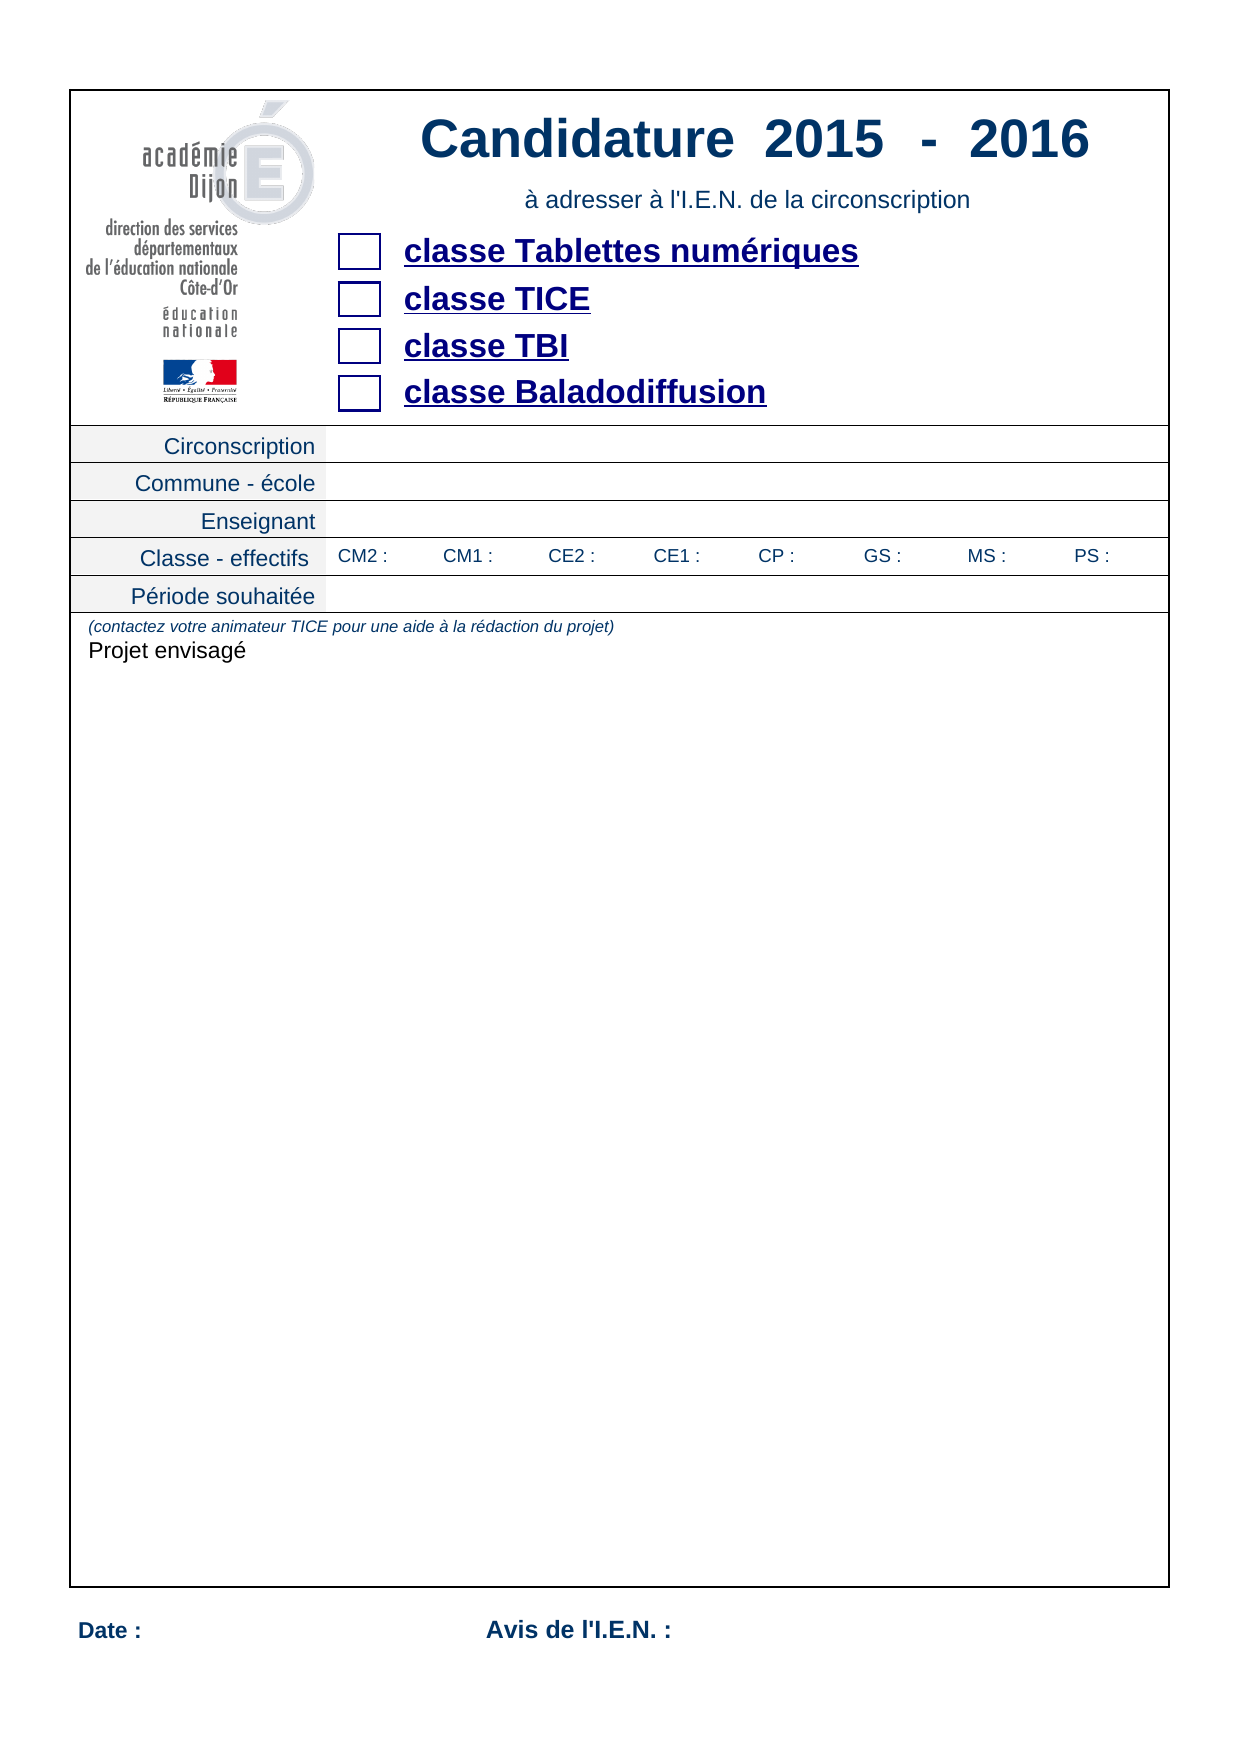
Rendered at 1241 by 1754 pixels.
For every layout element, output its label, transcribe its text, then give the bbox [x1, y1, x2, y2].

table_cell Enseignant [71, 501, 326, 537]
table_cell CE1 : [642, 538, 747, 574]
table_cell Classe - effectifs [71, 538, 326, 574]
table_header - [902, 91, 956, 178]
table_cell Circonscription [71, 426, 326, 462]
text Date : Avis de l'I.E.N. : [71, 1616, 1169, 1643]
table_header [71, 91, 326, 424]
table_cell classe TBI [392, 321, 1168, 368]
table_cell PS : [1063, 538, 1168, 574]
table_cell [326, 275, 392, 321]
table_cell classe TICE [392, 275, 1168, 321]
table_cell MS : [956, 538, 1063, 574]
table_cell [326, 226, 392, 274]
table_cell GS : [853, 538, 956, 574]
table_cell à adresser à l'I.E.N. de la circonscription [326, 178, 1168, 226]
table_cell classe Baladodiffusion [392, 368, 1168, 424]
table_header 2015 [747, 91, 902, 178]
table_cell [326, 321, 392, 368]
table_cell CP : [747, 538, 852, 574]
table_cell [326, 368, 392, 424]
table_cell [326, 576, 1168, 612]
table_header 2016 [956, 91, 1168, 178]
table_cell CE2 : [537, 538, 642, 574]
table_cell CM2 : [326, 538, 432, 574]
table_cell (contactez votre animateur TICE pour une aide à la rédaction du projet) Projet envisagé [71, 613, 1168, 1586]
picture [86, 100, 315, 403]
table_cell CM1 : [432, 538, 537, 574]
table_cell [326, 501, 1168, 537]
table_cell Commune - école [71, 463, 326, 499]
table_header Candidature [326, 91, 747, 178]
table_cell [326, 426, 1168, 462]
table_cell Période souhaitée [71, 576, 326, 612]
table_cell classe Tablettes numériques [392, 226, 1168, 274]
table_cell [326, 463, 1168, 499]
